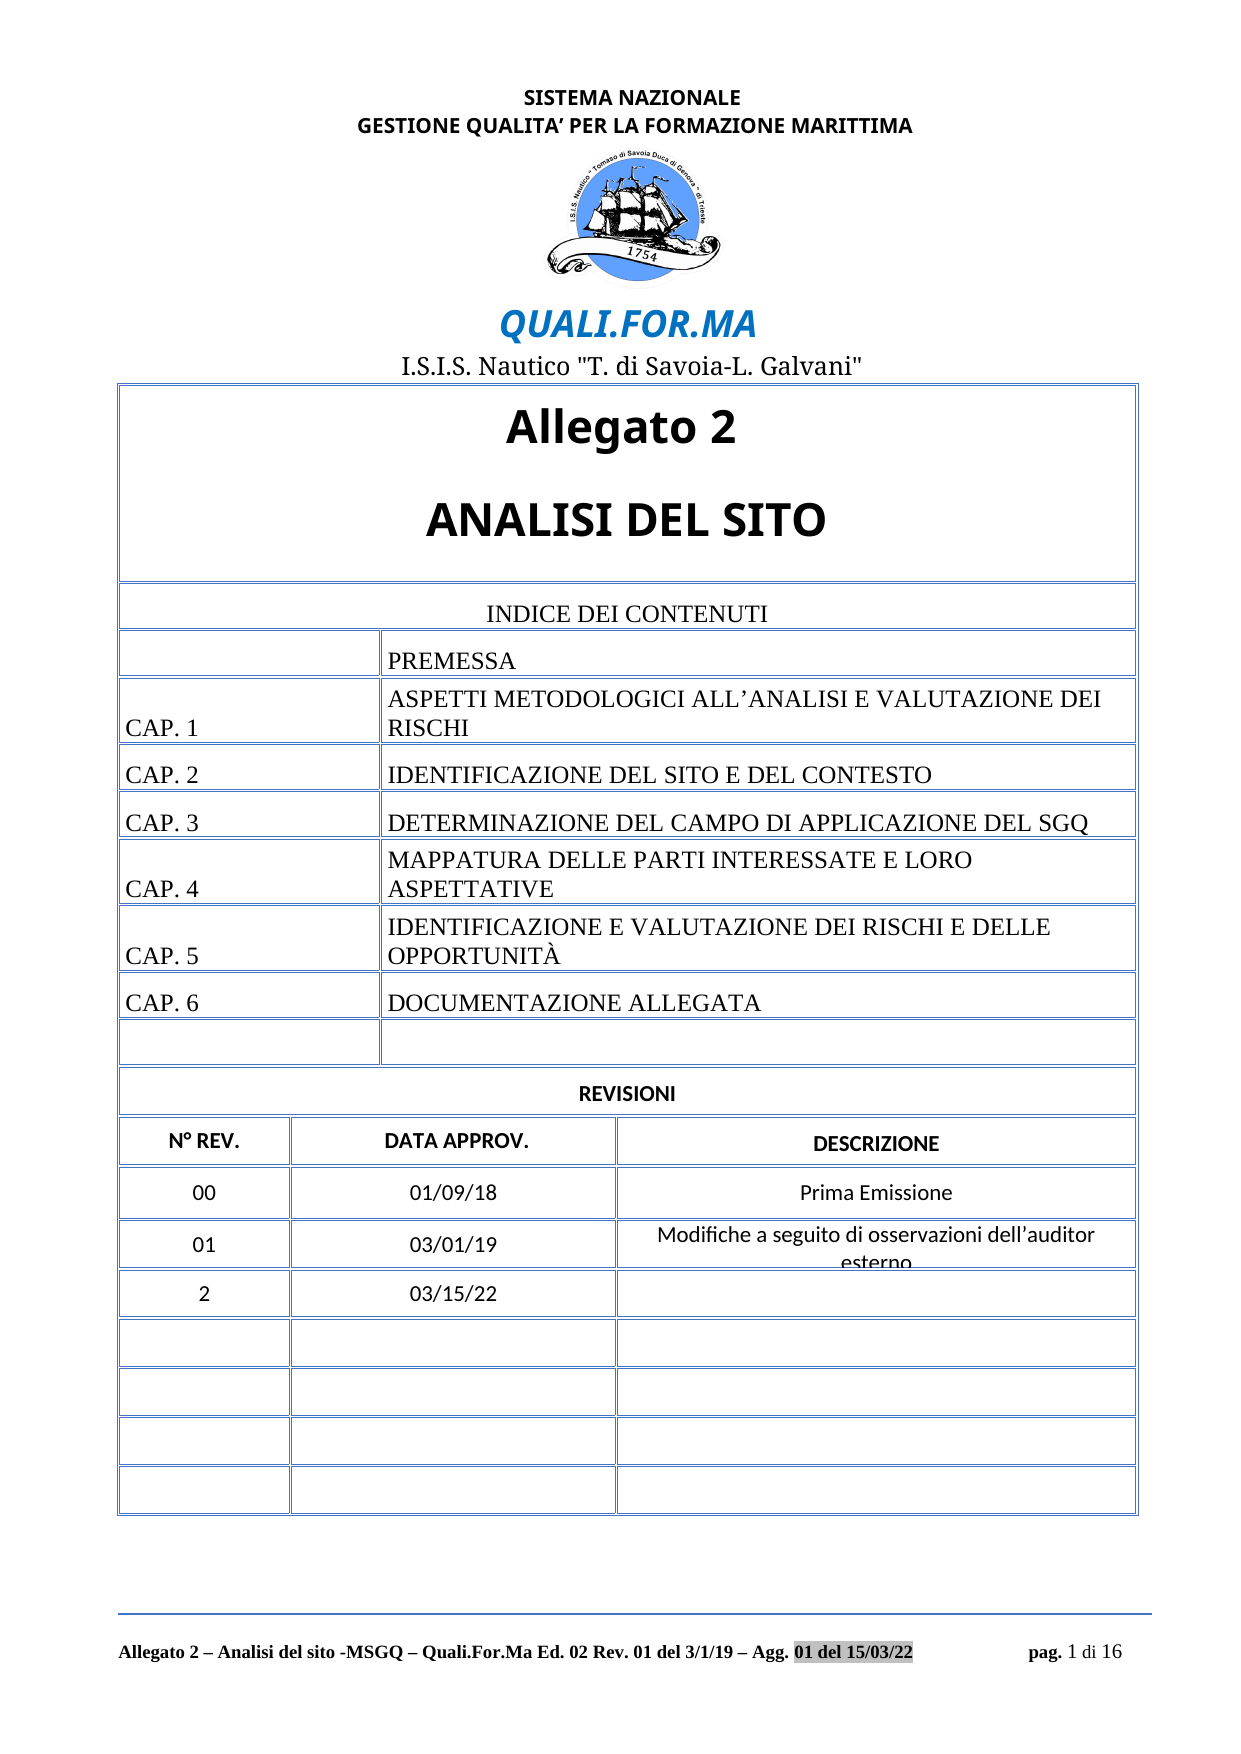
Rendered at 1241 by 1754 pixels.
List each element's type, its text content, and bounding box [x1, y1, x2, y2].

table_cell 03/01/19 [292, 1221, 615, 1267]
table_cell [120, 1369, 289, 1415]
table_cell [120, 1467, 289, 1513]
table_cell [1139, 742, 1144, 789]
table_cell MAPPATURA DELLE PARTI INTERESSATE E LORO ASPETTATIVE [382, 840, 1135, 903]
table_cell CAP. 6 [120, 973, 379, 1017]
table_cell [1139, 1064, 1144, 1114]
table_cell DESCRIZIONE [618, 1118, 1135, 1164]
table_cell DOCUMENTAZIONE ALLEGATA [382, 973, 1135, 1017]
table_cell [618, 1271, 1135, 1316]
table_cell 01/09/18 [292, 1168, 615, 1218]
table_header [1139, 383, 1144, 581]
table_cell N° REV. [120, 1118, 289, 1164]
table_cell DATA APPROV. [292, 1118, 615, 1164]
table_cell [1139, 903, 1144, 970]
table_cell [1139, 675, 1144, 742]
table_cell 00 [120, 1168, 289, 1218]
table_cell [292, 1467, 615, 1513]
table_cell [120, 1020, 379, 1064]
table_cell [1139, 1316, 1144, 1366]
table_cell [618, 1467, 1135, 1513]
table_cell [1139, 628, 1144, 675]
table_cell [1139, 1017, 1144, 1064]
table_cell ASPETTI METODOLOGICI ALL’ANALISI E VALUTAZIONE DEI RISCHI [382, 679, 1135, 742]
table_cell INDICE DEI CONTENUTI [120, 584, 1135, 628]
table_cell CAP. 4 [120, 840, 379, 903]
table_cell [1139, 1415, 1144, 1464]
table_cell [1139, 836, 1144, 903]
table_cell IDENTIFICAZIONE DEL SITO E DEL CONTESTO [382, 745, 1135, 789]
table_cell [1139, 1114, 1144, 1164]
table_cell 2 [120, 1271, 289, 1316]
table_cell 01 [120, 1221, 289, 1267]
table_cell 15/03/22 [292, 1271, 615, 1316]
table_cell [1139, 970, 1144, 1017]
table_cell DETERMINAZIONE DEL CAMPO DI APPLICAZIONE DEL SGQ [382, 792, 1135, 836]
table_cell [120, 1418, 289, 1464]
table_cell [618, 1369, 1135, 1415]
table_cell [1139, 581, 1144, 628]
table_cell [120, 1320, 289, 1366]
table_cell [1139, 1164, 1144, 1218]
table_cell REVISIONI [120, 1068, 1135, 1114]
table_cell CAP. 2 [120, 745, 379, 789]
table_cell [292, 1418, 615, 1464]
table_cell CAP. 5 [120, 906, 379, 970]
table_cell [618, 1418, 1135, 1464]
table_cell Modifiche a seguito di osservazioni dell’auditor esterno [618, 1221, 1135, 1267]
table_cell [292, 1369, 615, 1415]
table_cell [1139, 1267, 1144, 1316]
table_header Allegato 2 ANALISI DEL SITO [120, 386, 1135, 581]
table_cell [120, 631, 379, 675]
table_cell [1139, 1366, 1144, 1415]
table_cell CAP. 1 [120, 679, 379, 742]
table_cell [1139, 789, 1144, 836]
picture [539, 140, 731, 298]
table_cell [382, 1020, 1135, 1064]
table_cell [1139, 1464, 1144, 1513]
table_cell [1139, 1218, 1144, 1267]
table_cell IDENTIFICAZIONE E VALUTAZIONE DEI RISCHI E DELLE OPPORTUNITÀ [382, 906, 1135, 970]
table_cell [292, 1320, 615, 1366]
table_cell PREMESSA [382, 631, 1135, 675]
table_cell Prima Emissione [618, 1168, 1135, 1218]
table_cell CAP. 3 [120, 792, 379, 836]
table_cell [618, 1320, 1135, 1366]
